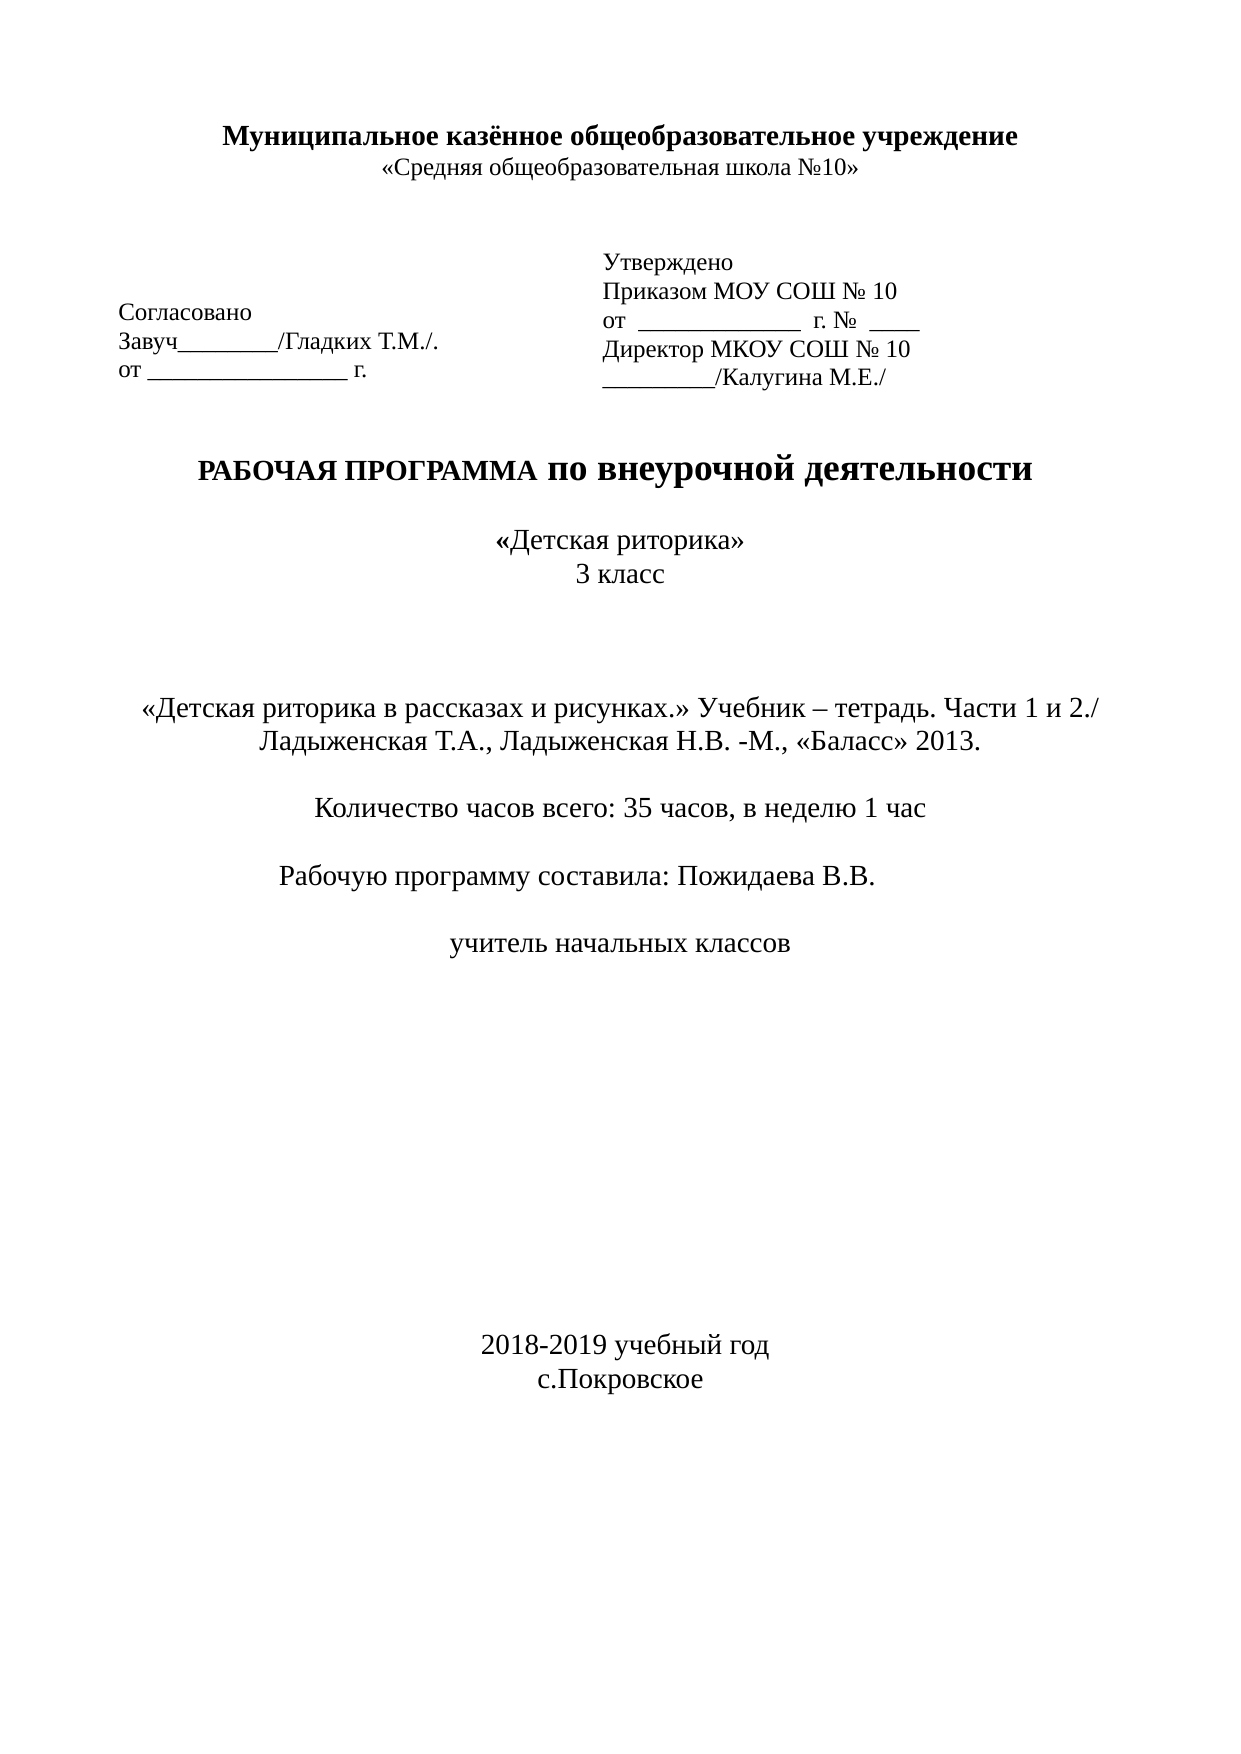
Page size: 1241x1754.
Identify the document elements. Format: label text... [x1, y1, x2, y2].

text «Средняя общеобразовательная школа №10» [118, 152, 1122, 180]
text 3 класс [118, 556, 1122, 589]
table_cell [490, 297, 591, 412]
text Количество часов всего: 35 часов, в неделю 1 час [118, 791, 1122, 824]
text РАБОЧАЯ ПРОГРАММА по внеурочной деятельности [118, 446, 1122, 489]
text с.Покровское [118, 1361, 1122, 1394]
text «Детская риторика» [118, 522, 1122, 556]
text 2018-2019 учебный год [118, 1327, 1122, 1361]
table_header Утверждено Приказом МОУ СОШ № 10 от _____________ г. № ____ Директор МКОУ СОШ № 10 _________/Калугина М.Е./ [591, 248, 952, 412]
text Рабочую программу составила: Пожидаева В.В. [118, 858, 1122, 891]
text «Детская риторика в рассказах и рисунках.» Учебник – тетрадь. Части 1 и 2./ Ладыженская Т.А., Ладыженская Н.В. -М., «Баласс» 2013. [118, 690, 1122, 757]
table_header [490, 248, 591, 297]
table_cell Согласовано Завуч________/Гладких Т.М./. от ________________ г. [107, 297, 490, 412]
text учитель начальных классов [118, 925, 1122, 958]
table_header [107, 248, 490, 297]
text Муниципальное казённое общеобразовательное учреждение [118, 118, 1122, 152]
